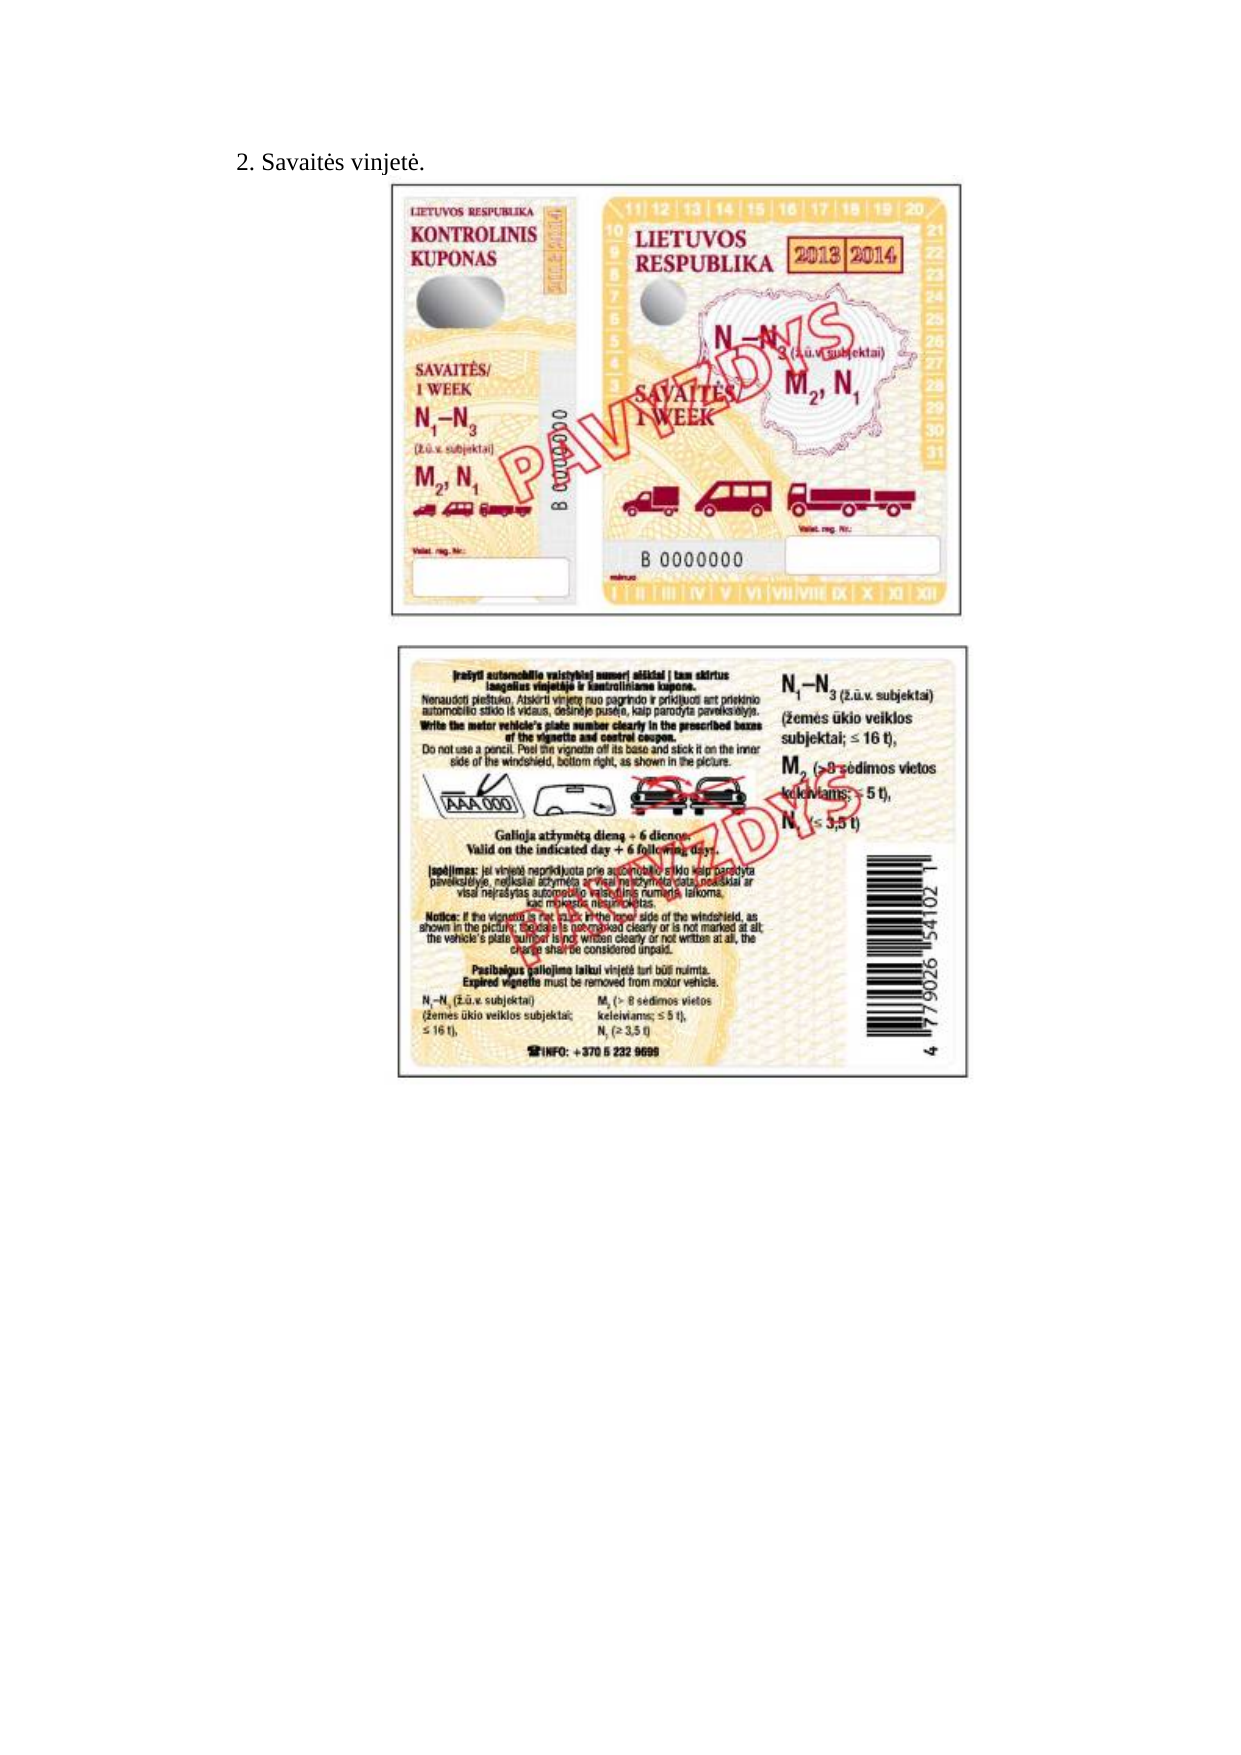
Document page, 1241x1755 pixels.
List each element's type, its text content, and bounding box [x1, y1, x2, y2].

text 2. Savaitės vinjetė. [177, 147, 1181, 176]
